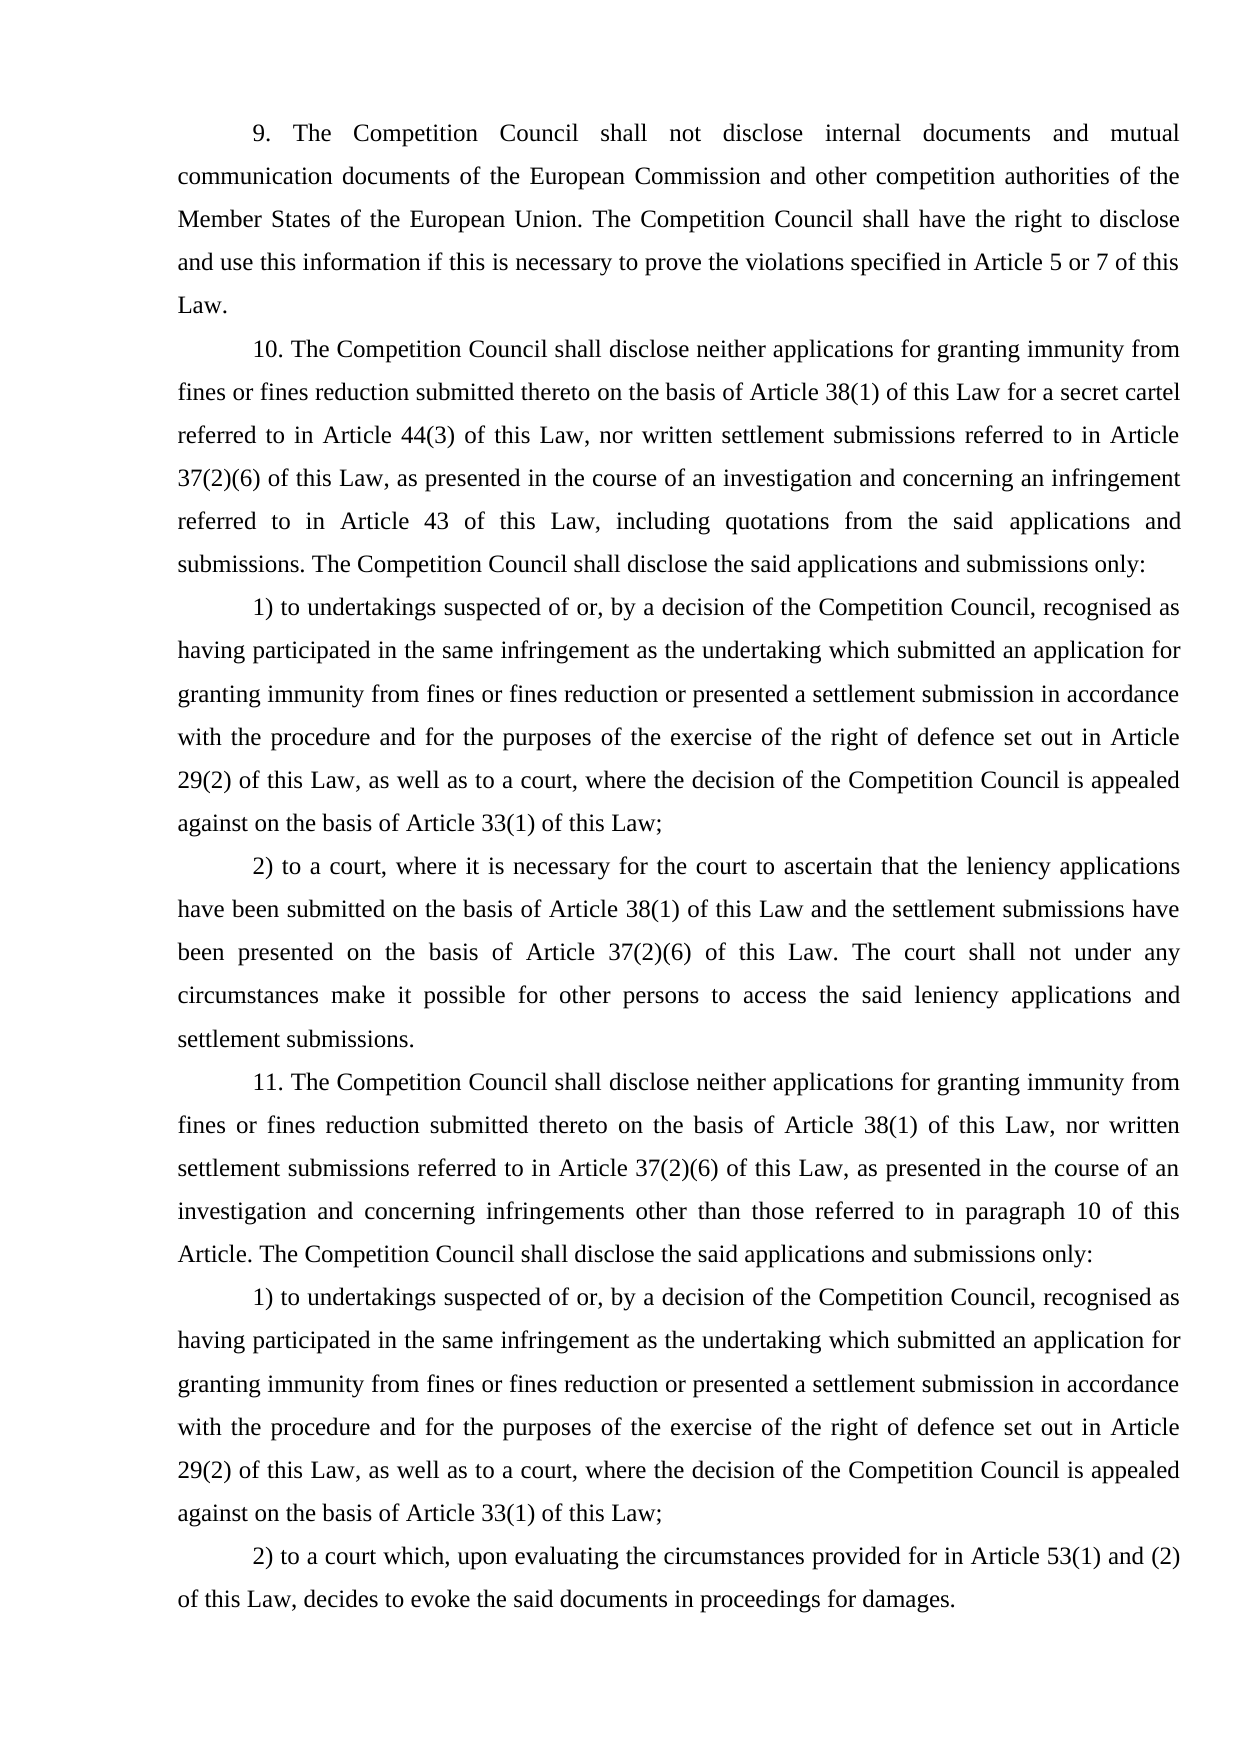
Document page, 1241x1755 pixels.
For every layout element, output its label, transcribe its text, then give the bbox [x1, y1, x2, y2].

text 2) to a court, where it is necessary for the court to ascertain that the leniency applications have been submitted on the basis of Article 38(1) of this Law and the settlement submissions have been presented on the basis of Article 37(2)(6) of this Law. The court shall not under any circumstances make it possible for other persons to access the said leniency applications and settlement submissions. [177, 851, 1181, 1052]
text 1) to undertakings suspected of or, by a decision of the Competition Council, recognised as having participated in the same infringement as the undertaking which submitted an application for granting immunity from fines or fines reduction or presented a settlement submission in accordance with the procedure and for the purposes of the exercise of the right of defence set out in Article 29(2) of this Law, as well as to a court, where the decision of the Competition Council is appealed against on the basis of Article 33(1) of this Law; [177, 592, 1181, 837]
text 11. The Competition Council shall disclose neither applications for granting immunity from fines or fines reduction submitted thereto on the basis of Article 38(1) of this Law, nor written settlement submissions referred to in Article 37(2)(6) of this Law, as presented in the course of an investigation and concerning infringements other than those referred to in paragraph 10 of this Article. The Competition Council shall disclose the said applications and submissions only: [177, 1067, 1181, 1268]
text 9. The Competition Council shall not disclose internal documents and mutual communication documents of the European Commission and other competition authorities of the Member States of the European Union. The Competition Council shall have the right to disclose and use this information if this is necessary to prove the violations specified in Article 5 or 7 of this Law. [177, 118, 1181, 319]
text 1) to undertakings suspected of or, by a decision of the Competition Council, recognised as having participated in the same infringement as the undertaking which submitted an application for granting immunity from fines or fines reduction or presented a settlement submission in accordance with the procedure and for the purposes of the exercise of the right of defence set out in Article 29(2) of this Law, as well as to a court, where the decision of the Competition Council is appealed against on the basis of Article 33(1) of this Law; [177, 1282, 1181, 1527]
text 10. The Competition Council shall disclose neither applications for granting immunity from fines or fines reduction submitted thereto on the basis of Article 38(1) of this Law for a secret cartel referred to in Article 44(3) of this Law, nor written settlement submissions referred to in Article 37(2)(6) of this Law, as presented in the course of an investigation and concerning an infringement referred to in Article 43 of this Law, including quotations from the said applications and submissions. The Competition Council shall disclose the said applications and submissions only: [177, 334, 1181, 578]
text 2) to a court which, upon evaluating the circumstances provided for in Article 53(1) and (2) of this Law, decides to evoke the said documents in proceedings for damages. [177, 1541, 1181, 1613]
